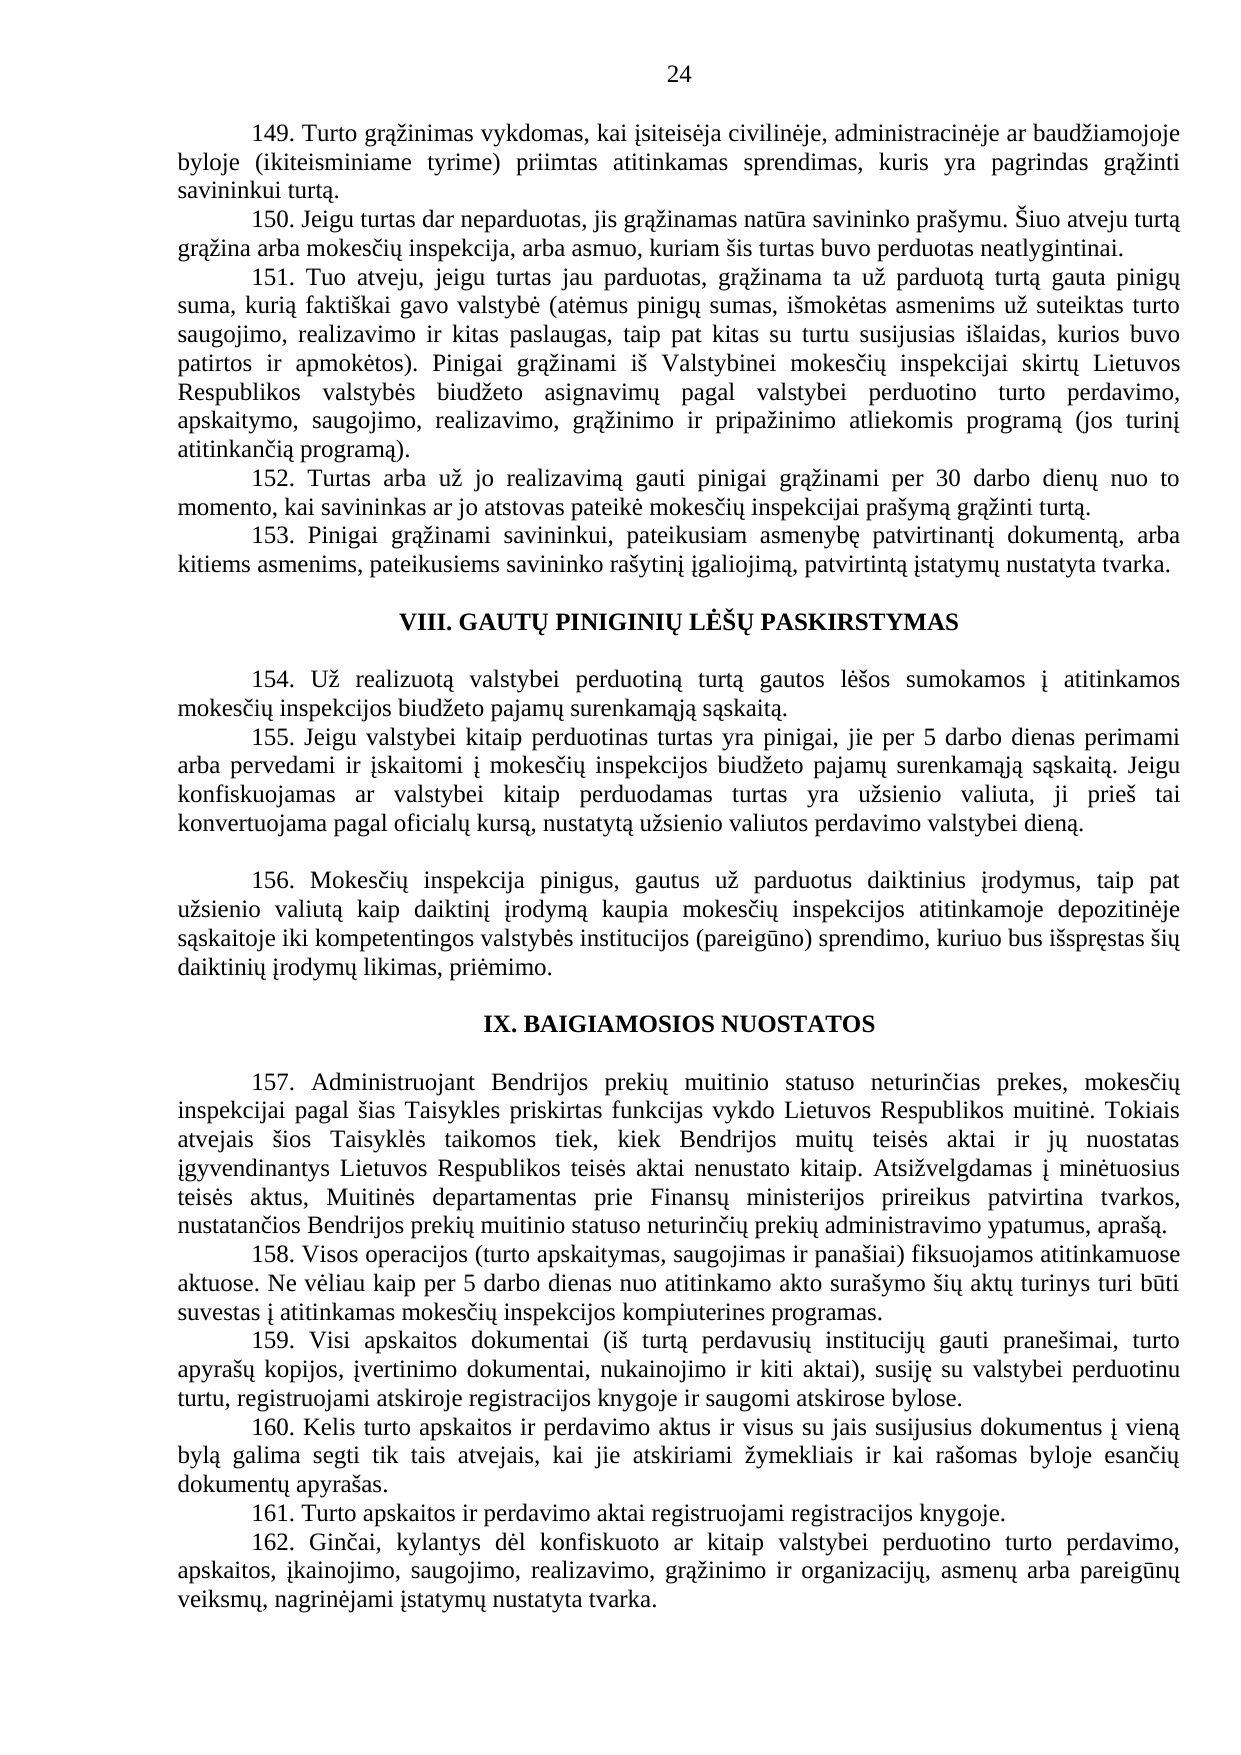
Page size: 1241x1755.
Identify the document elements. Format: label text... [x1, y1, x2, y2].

text 153. Pinigai grąžinami savininkui, pateikusiam asmenybę patvirtinantį dokumentą, arba kitiems asmenims, pateikusiems savininko rašytinį įgaliojimą, patvirtintą įstatymų nustatyta tvarka. [177, 521, 1181, 578]
text IX. BAIGIAMOSIOS NUOSTATOS [177, 1009, 1181, 1038]
text 162. Ginčai, kylantys dėl konfiskuoto ar kitaip valstybei perduotino turto perdavimo, apskaitos, įkainojimo, saugojimo, realizavimo, grąžinimo ir organizacijų, asmenų arba pareigūnų veiksmų, nagrinėjami įstatymų nustatyta tvarka. [177, 1527, 1181, 1613]
text 158. Visos operacijos (turto apskaitymas, saugojimas ir panašiai) fiksuojamos atitinkamuose aktuose. Ne vėliau kaip per 5 darbo dienas nuo atitinkamo akto surašymo šių aktų turinys turi būti suvestas į atitinkamas mokesčių inspekcijos kompiuterines programas. [177, 1239, 1181, 1326]
text 160. Kelis turto apskaitos ir perdavimo aktus ir visus su jais susijusius dokumentus į vieną bylą galima segti tik tais atvejais, kai jie atskiriami žymekliais ir kai rašomas byloje esančių dokumentų apyrašas. [177, 1412, 1181, 1498]
text 152. Turtas arba už jo realizavimą gauti pinigai grąžinami per 30 darbo dienų nuo to momento, kai savininkas ar jo atstovas pateikė mokesčių inspekcijai prašymą grąžinti turtą. [177, 463, 1181, 521]
text VIII. GAUTŲ PINIGINIŲ LĖŠŲ PASKIRSTYMAS [177, 607, 1181, 636]
text 149. Turto grąžinimas vykdomas, kai įsiteisėja civilinėje, administracinėje ar baudžiamojoje byloje (ikiteisminiame tyrime) priimtas atitinkamas sprendimas, kuris yra pagrindas grąžinti savininkui turtą. [177, 118, 1181, 204]
text 154. Už realizuotą valstybei perduotiną turtą gautos lėšos sumokamos į atitinkamos mokesčių inspekcijos biudžeto pajamų surenkamąją sąskaitą. [177, 664, 1181, 722]
text 155. Jeigu valstybei kitaip perduotinas turtas yra pinigai, jie per 5 darbo dienas perimami arba pervedami ir įskaitomi į mokesčių inspekcijos biudžeto pajamų surenkamąją sąskaitą. Jeigu konfiskuojamas ar valstybei kitaip perduodamas turtas yra užsienio valiuta, ji prieš tai konvertuojama pagal oficialų kursą, nustatytą užsienio valiutos perdavimo valstybei dieną. [177, 722, 1181, 837]
text 150. Jeigu turtas dar neparduotas, jis grąžinamas natūra savininko prašymu. Šiuo atveju turtą grąžina arba mokesčių inspekcija, arba asmuo, kuriam šis turtas buvo perduotas neatlygintinai. [177, 204, 1181, 262]
text 156. Mokesčių inspekcija pinigus, gautus už parduotus daiktinius įrodymus, taip pat užsienio valiutą kaip daiktinį įrodymą kaupia mokesčių inspekcijos atitinkamoje depozitinėje sąskaitoje iki kompetentingos valstybės institucijos (pareigūno) sprendimo, kuriuo bus išspręstas šių daiktinių įrodymų likimas, priėmimo. [177, 866, 1181, 981]
text 151. Tuo atveju, jeigu turtas jau parduotas, grąžinama ta už parduotą turtą gauta pinigų suma, kurią faktiškai gavo valstybė (atėmus pinigų sumas, išmokėtas asmenims už suteiktas turto saugojimo, realizavimo ir kitas paslaugas, taip pat kitas su turtu susijusias išlaidas, kurios buvo patirtos ir apmokėtos). Pinigai grąžinami iš Valstybinei mokesčių inspekcijai skirtų Lietuvos Respublikos valstybės biudžeto asignavimų pagal valstybei perduotino turto perdavimo, apskaitymo, saugojimo, realizavimo, grąžinimo ir pripažinimo atliekomis programą (jos turinį atitinkančią programą). [177, 262, 1181, 463]
text 157. Administruojant Bendrijos prekių muitinio statuso neturinčias prekes, mokesčių inspekcijai pagal šias Taisykles priskirtas funkcijas vykdo Lietuvos Respublikos muitinė. Tokiais atvejais šios Taisyklės taikomos tiek, kiek Bendrijos muitų teisės aktai ir jų nuostatas įgyvendinantys Lietuvos Respublikos teisės aktai nenustato kitaip. Atsižvelgdamas į minėtuosius teisės aktus, Muitinės departamentas prie Finansų ministerijos prireikus patvirtina tvarkos, nustatančios Bendrijos prekių muitinio statuso neturinčių prekių administravimo ypatumus, aprašą. [177, 1067, 1181, 1239]
text 161. Turto apskaitos ir perdavimo aktai registruojami registracijos knygoje. [177, 1498, 1181, 1527]
text 159. Visi apskaitos dokumentai (iš turtą perdavusių institucijų gauti pranešimai, turto apyrašų kopijos, įvertinimo dokumentai, nukainojimo ir kiti aktai), susiję su valstybei perduotinu turtu, registruojami atskiroje registracijos knygoje ir saugomi atskirose bylose. [177, 1326, 1181, 1412]
